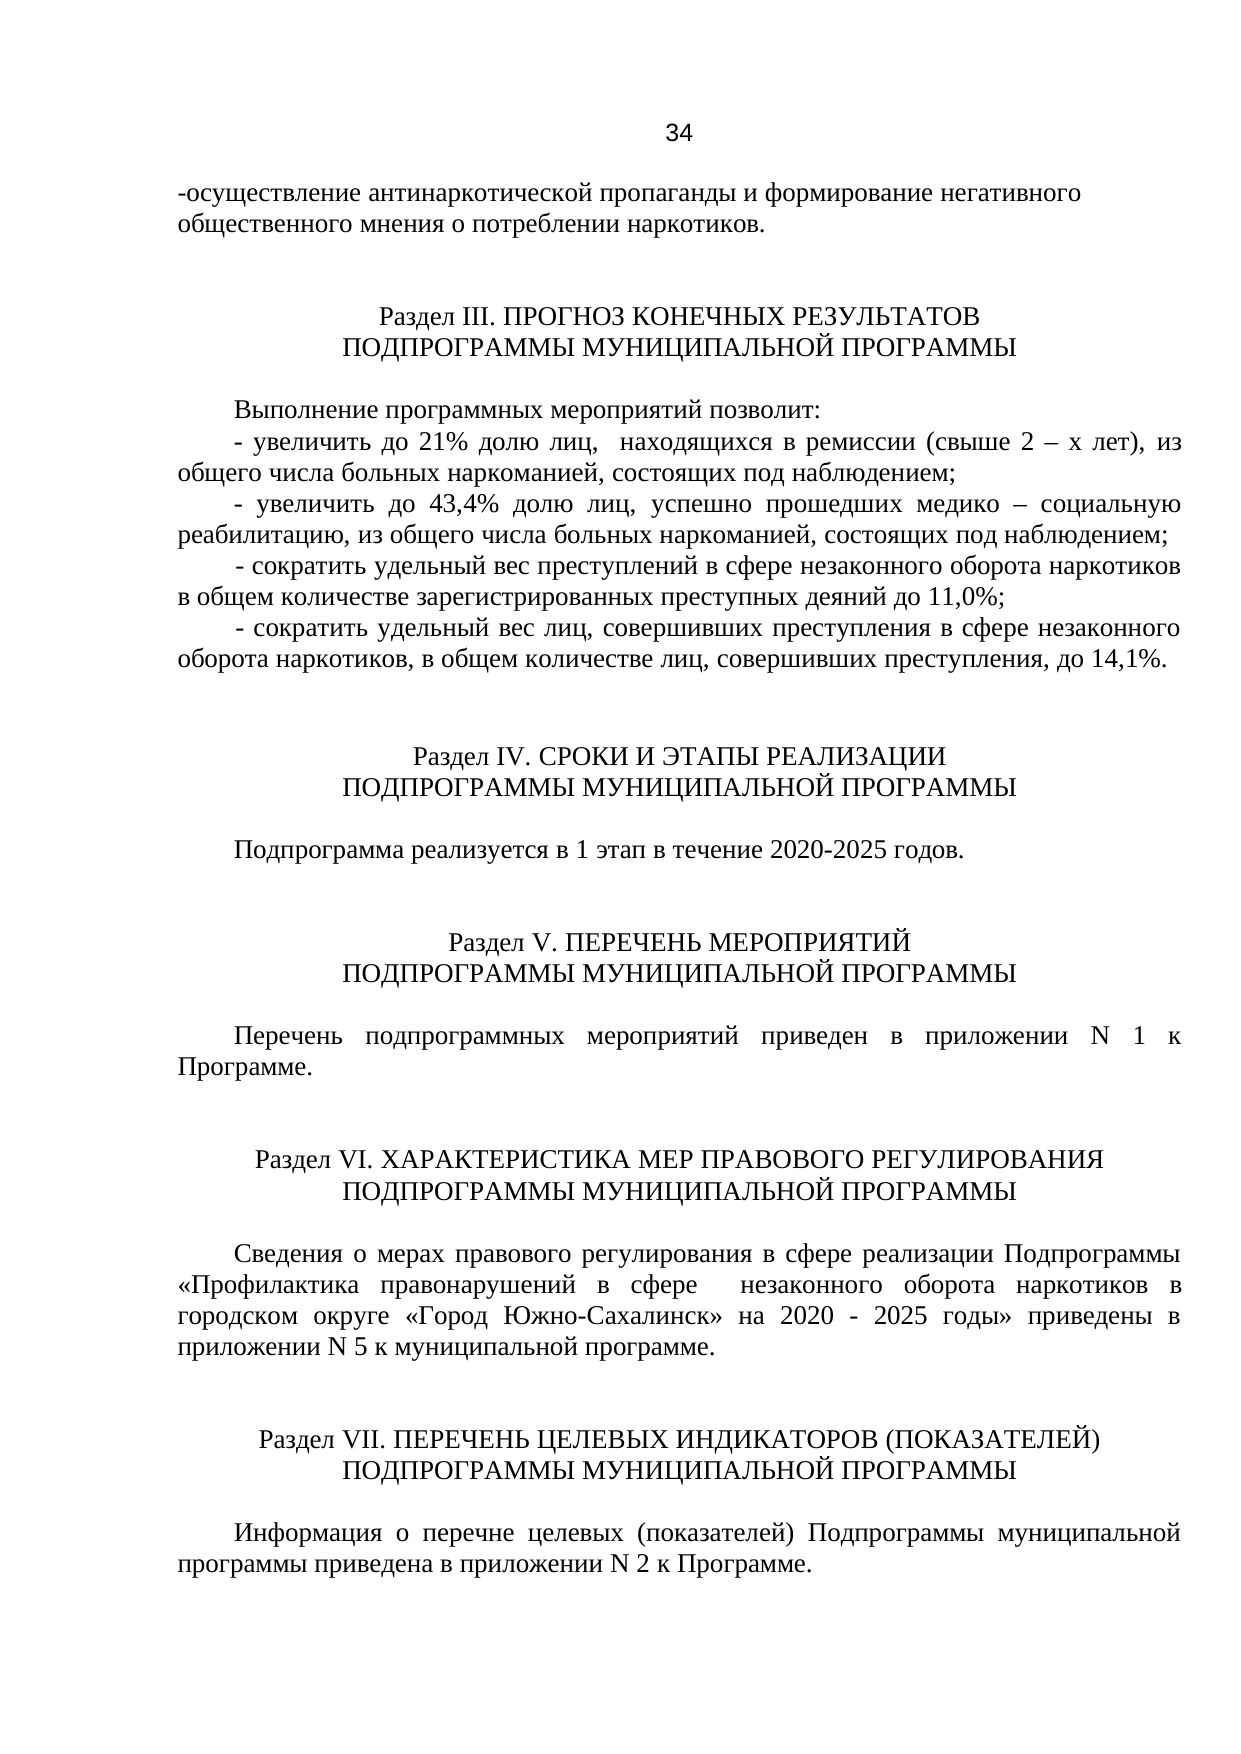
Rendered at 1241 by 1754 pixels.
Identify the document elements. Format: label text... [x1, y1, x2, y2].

text ПОДПРОГРАММЫ МУНИЦИПАЛЬНОЙ ПРОГРАММЫ [177, 771, 1182, 802]
text ПОДПРОГРАММЫ МУНИЦИПАЛЬНОЙ ПРОГРАММЫ [177, 1175, 1182, 1206]
text - сократить удельный вес лиц, совершивших преступления в сфере незаконного оборота наркотиков, в общем количестве лиц, совершивших преступления, до 14,1%. [177, 611, 1182, 673]
text Подпрограмма реализуется в 1 этап в течение 2020-2025 годов. [177, 833, 1182, 864]
text Сведения о мерах правового регулирования в сфере реализации Подпрограммы «Профилактика правонарушений в сфере незаконного оборота наркотиков в городском округе «Город Южно-Сахалинск» на 2020 - 2025 годы» приведены в приложении N 5 к муниципальной программе. [177, 1237, 1182, 1361]
text ПОДПРОГРАММЫ МУНИЦИПАЛЬНОЙ ПРОГРАММЫ [177, 958, 1182, 989]
text ПОДПРОГРАММЫ МУНИЦИПАЛЬНОЙ ПРОГРАММЫ [177, 332, 1182, 363]
text Информация о перечне целевых (показателей) Подпрограммы муниципальной программы приведена в приложении N 2 к Программе. [177, 1516, 1182, 1578]
text - увеличить до 43,4% долю лиц, успешно прошедших медико – социальную реабилитацию, из общего числа больных наркоманией, состоящих под наблюдением; [177, 487, 1182, 549]
text Выполнение программных мероприятий позволит: [177, 394, 1182, 425]
text -осуществление антинаркотической пропаганды и формирование негативного общественного мнения о потреблении наркотиков. [177, 177, 1182, 239]
text Раздел VI. ХАРАКТЕРИСТИКА МЕР ПРАВОВОГО РЕГУЛИРОВАНИЯ [177, 1144, 1182, 1175]
text Раздел VII. ПЕРЕЧЕНЬ ЦЕЛЕВЫХ ИНДИКАТОРОВ (ПОКАЗАТЕЛЕЙ) [177, 1423, 1182, 1454]
text Раздел IV. СРОКИ И ЭТАПЫ РЕАЛИЗАЦИИ [177, 740, 1182, 771]
text - сократить удельный вес преступлений в сфере незаконного оборота наркотиков в общем количестве зарегистрированных преступных деяний до 11,0%; [177, 549, 1182, 611]
text - увеличить до 21% долю лиц, находящихся в ремиссии (свыше 2 – х лет), из общего числа больных наркоманией, состоящих под наблюдением; [177, 425, 1182, 487]
text Раздел III. ПРОГНОЗ КОНЕЧНЫХ РЕЗУЛЬТАТОВ [177, 301, 1182, 332]
text ПОДПРОГРАММЫ МУНИЦИПАЛЬНОЙ ПРОГРАММЫ [177, 1454, 1182, 1485]
text Раздел V. ПЕРЕЧЕНЬ МЕРОПРИЯТИЙ [177, 927, 1182, 958]
text Перечень подпрограммных мероприятий приведен в приложении N 1 к Программе. [177, 1020, 1182, 1082]
